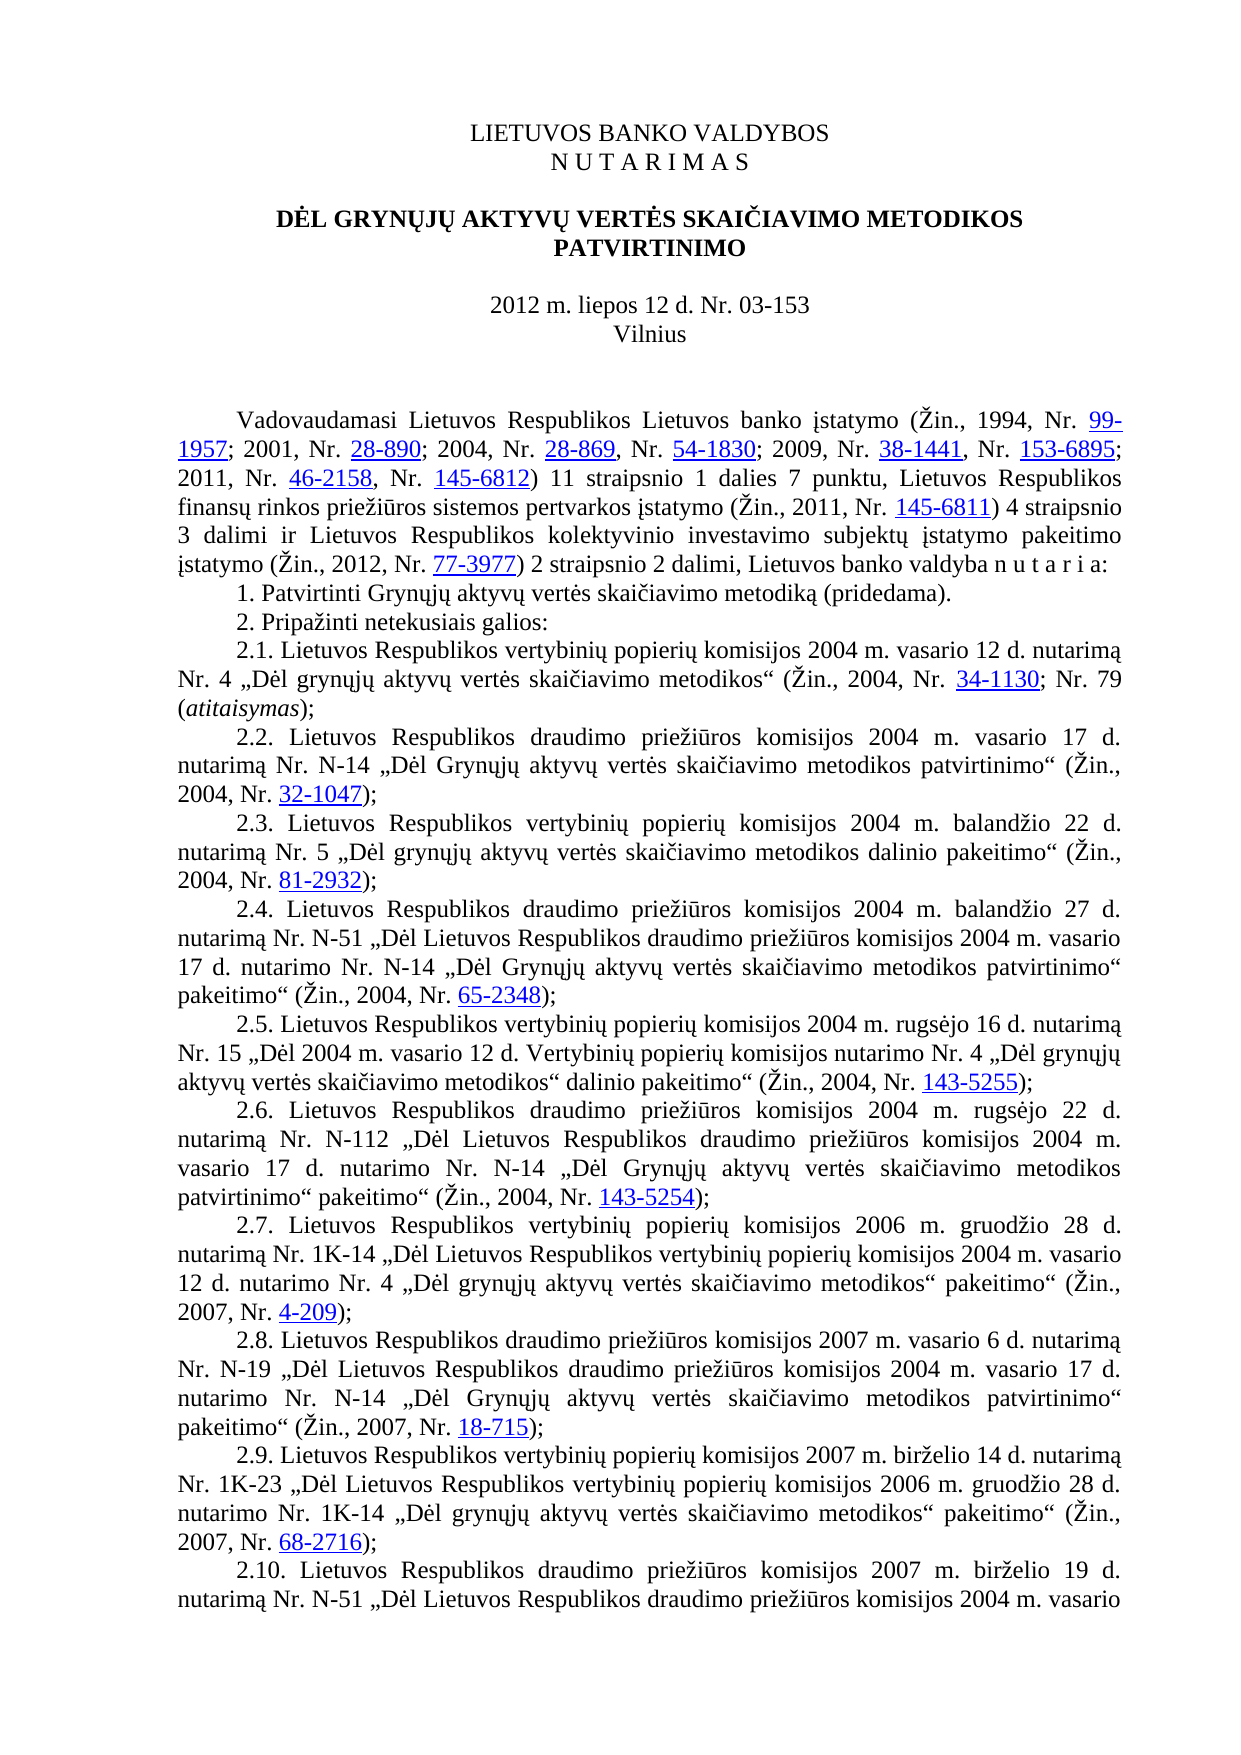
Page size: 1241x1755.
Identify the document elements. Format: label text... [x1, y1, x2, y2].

text 2.1. Lietuvos Respublikos vertybinių popierių komisijos 2004 m. vasario 12 d. nutarimą Nr. 4 „Dėl grynųjų aktyvų vertės skaičiavimo metodikos“ (Žin., 2004, Nr. 34-1130; Nr. 79 (atitaisymas); [177, 636, 1122, 722]
text 1. Patvirtinti Grynųjų aktyvų vertės skaičiavimo metodiką (pridedama). [177, 578, 1122, 607]
text 2.5. Lietuvos Respublikos vertybinių popierių komisijos 2004 m. rugsėjo 16 d. nutarimą Nr. 15 „Dėl 2004 m. vasario 12 d. Vertybinių popierių komisijos nutarimo Nr. 4 „Dėl grynųjų aktyvų vertės skaičiavimo metodikos“ dalinio pakeitimo“ (Žin., 2004, Nr. 143-5255); [177, 1009, 1122, 1096]
text 2012 m. liepos 12 d. Nr. 03-153 [177, 291, 1122, 319]
text DĖL Grynųjų aktyvų vertės skaičiavimo metodikos patvirtinimo [177, 204, 1122, 262]
text N U T A R I M A S [177, 147, 1122, 176]
text 2.4. Lietuvos Respublikos draudimo priežiūros komisijos 2004 m. balandžio 27 d. nutarimą Nr. N-51 „Dėl Lietuvos Respublikos draudimo priežiūros komisijos 2004 m. vasario 17 d. nutarimo Nr. N-14 „Dėl Grynųjų aktyvų vertės skaičiavimo metodikos patvirtinimo“ pakeitimo“ (Žin., 2004, Nr. 65-2348); [177, 894, 1122, 1009]
text 2.2. Lietuvos Respublikos draudimo priežiūros komisijos 2004 m. vasario 17 d. nutarimą Nr. N-14 „Dėl Grynųjų aktyvų vertės skaičiavimo metodikos patvirtinimo“ (Žin., 2004, Nr. 32-1047); [177, 722, 1122, 808]
text 2.10. Lietuvos Respublikos draudimo priežiūros komisijos 2007 m. birželio 19 d. nutarimą Nr. N-51 „Dėl Lietuvos Respublikos draudimo priežiūros komisijos 2004 m. vasario [177, 1556, 1122, 1613]
text Vadovaudamasi Lietuvos Respublikos Lietuvos banko įstatymo (Žin., 1994, Nr. 99-1957; 2001, Nr. 28-890; 2004, Nr. 28-869, Nr. 54-1830; 2009, Nr. 38-1441, Nr. 153-6895; 2011, Nr. 46-2158, Nr. 145-6812) 11 straipsnio 1 dalies 7 punktu, Lietuvos Respublikos finansų rinkos priežiūros sistemos pertvarkos įstatymo (Žin., 2011, Nr. 145-6811) 4 straipsnio 3 dalimi ir Lietuvos Respublikos kolektyvinio investavimo subjektų įstatymo pakeitimo įstatymo (Žin., 2012, Nr. 77-3977) 2 straipsnio 2 dalimi, Lietuvos banko valdyba n u t a r i a: [177, 406, 1122, 578]
text 2.3. Lietuvos Respublikos vertybinių popierių komisijos 2004 m. balandžio 22 d. nutarimą Nr. 5 „Dėl grynųjų aktyvų vertės skaičiavimo metodikos dalinio pakeitimo“ (Žin., 2004, Nr. 81-2932); [177, 808, 1122, 894]
text 2.7. Lietuvos Respublikos vertybinių popierių komisijos 2006 m. gruodžio 28 d. nutarimą Nr. 1K-14 „Dėl Lietuvos Respublikos vertybinių popierių komisijos 2004 m. vasario 12 d. nutarimo Nr. 4 „Dėl grynųjų aktyvų vertės skaičiavimo metodikos“ pakeitimo“ (Žin., 2007, Nr. 4-209); [177, 1211, 1122, 1326]
text 2. Pripažinti netekusiais galios: [177, 607, 1122, 636]
text 2.6. Lietuvos Respublikos draudimo priežiūros komisijos 2004 m. rugsėjo 22 d. nutarimą Nr. N-112 „Dėl Lietuvos Respublikos draudimo priežiūros komisijos 2004 m. vasario 17 d. nutarimo Nr. N-14 „Dėl Grynųjų aktyvų vertės skaičiavimo metodikos patvirtinimo“ pakeitimo“ (Žin., 2004, Nr. 143-5254); [177, 1096, 1122, 1211]
text LIETUVOS BANKO VALDYBOS [177, 118, 1122, 147]
text 2.8. Lietuvos Respublikos draudimo priežiūros komisijos 2007 m. vasario 6 d. nutarimą Nr. N-19 „Dėl Lietuvos Respublikos draudimo priežiūros komisijos 2004 m. vasario 17 d. nutarimo Nr. N-14 „Dėl Grynųjų aktyvų vertės skaičiavimo metodikos patvirtinimo“ pakeitimo“ (Žin., 2007, Nr. 18-715); [177, 1326, 1122, 1441]
text 2.9. Lietuvos Respublikos vertybinių popierių komisijos 2007 m. birželio 14 d. nutarimą Nr. 1K-23 „Dėl Lietuvos Respublikos vertybinių popierių komisijos 2006 m. gruodžio 28 d. nutarimo Nr. 1K-14 „Dėl grynųjų aktyvų vertės skaičiavimo metodikos“ pakeitimo“ (Žin., 2007, Nr. 68-2716); [177, 1441, 1122, 1556]
text Vilnius [177, 319, 1122, 348]
